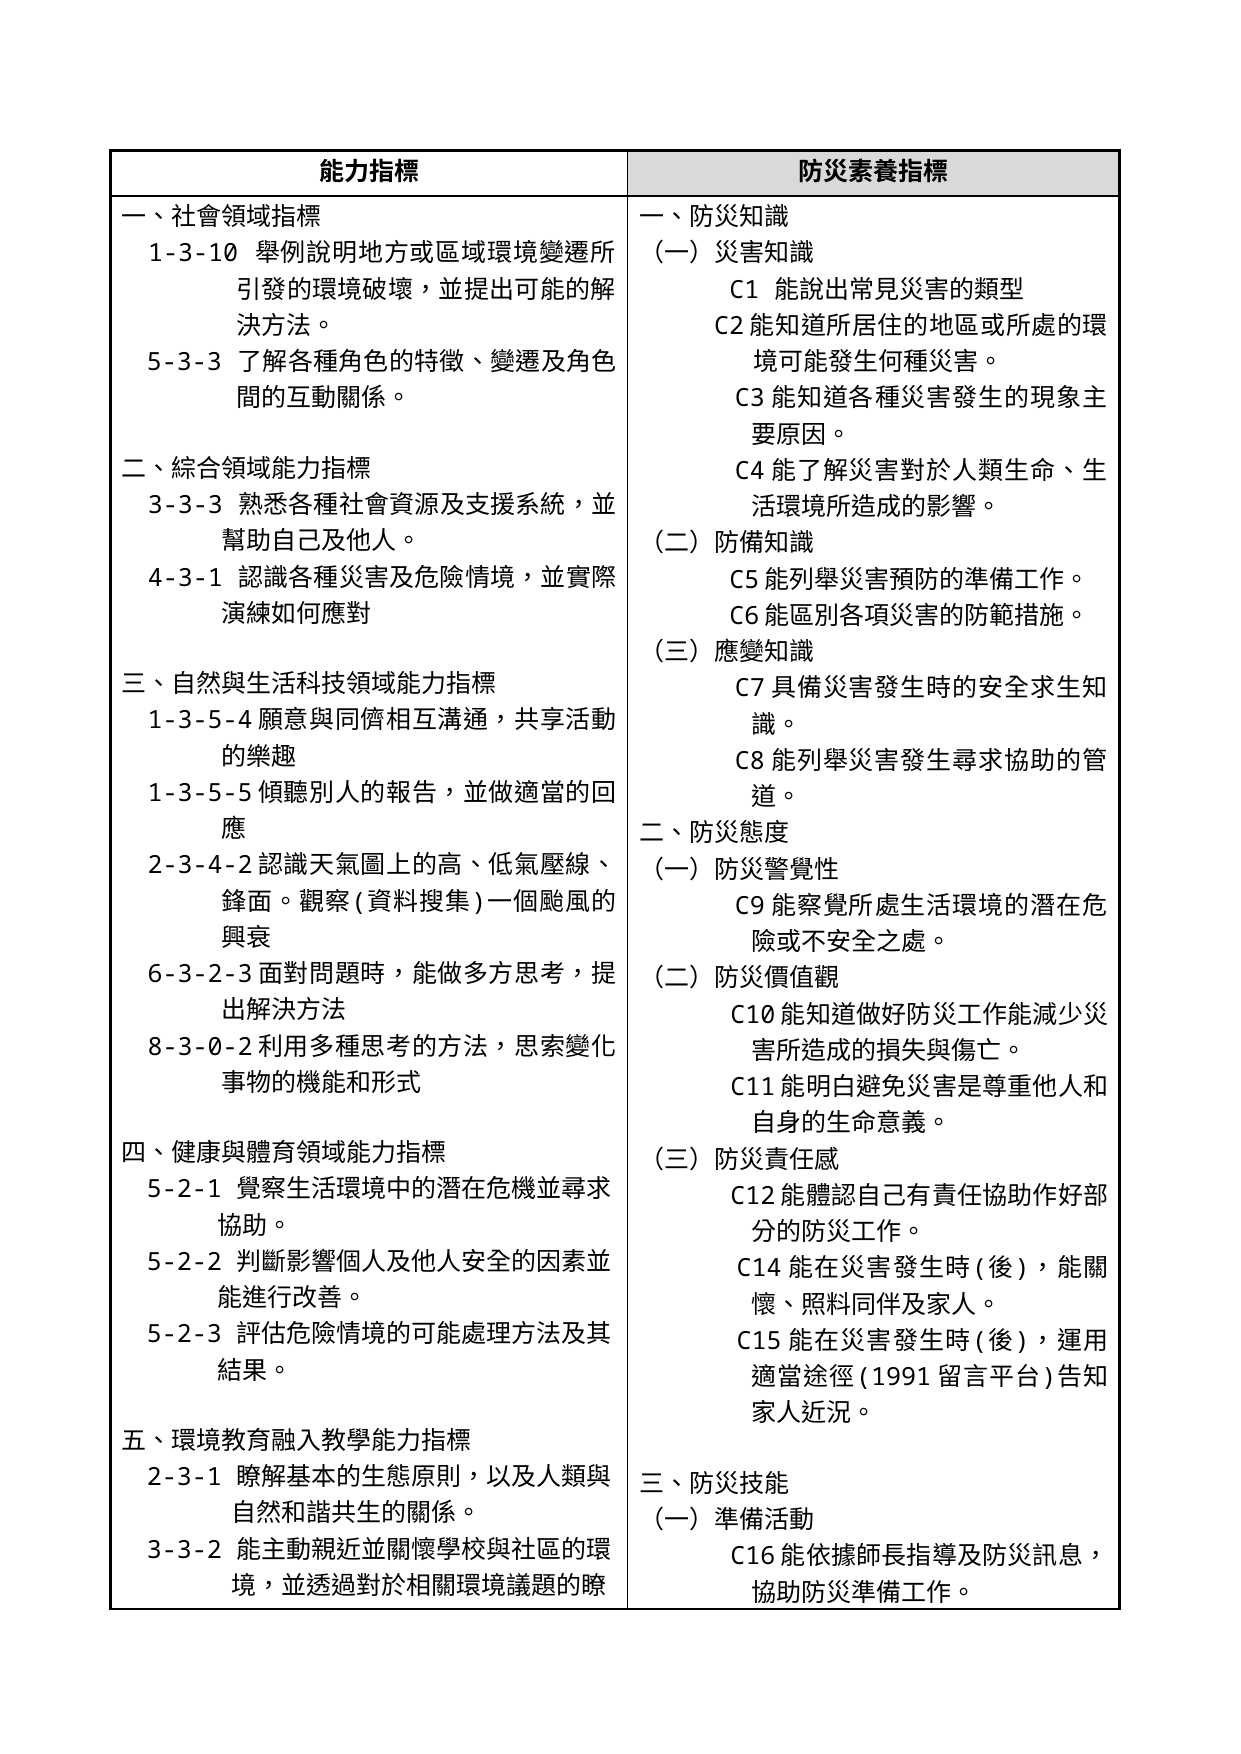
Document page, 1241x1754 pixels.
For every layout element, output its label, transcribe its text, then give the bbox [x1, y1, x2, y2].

table_cell [1121, 195, 1130, 1608]
table_cell 一、防災知識 （一）災害知識 C1 能說出常見災害的類型 C2能知道所居住的地區或所處的環境可能發生何種災害。 C3能知道各種災害發生的現象主要原因。 C4能了解災害對於人類生命、生活環境所造成的影響。 （二）防備知識 C5能列舉災害預防的準備工作。 C6能區別各項災害的防範措施。 （三）應變知識 C7具備災害發生時的安全求生知識。 C8能列舉災害發生尋求協助的管道。 二、防災態度 （一）防災警覺性 C9能察覺所處生活環境的潛在危險或不安全之處。 （二）防災價值觀 C10能知道做好防災工作能減少災害所造成的損失與傷亡。 C11能明白避免災害是尊重他人和自身的生命意義。 （三）防災責任感 C12能體認自己有責任協助作好部分的防災工作。 C14能在災害發生時(後)，能關懷、照料同伴及家人。 C15能在災害發生時(後)，運用適當途徑(1991留言平台)告知家人近況。 三、防災技能 （一）準備活動 C16能依據師長指導及防災訊息，協助防災準備工作。 [628, 197, 1118, 1608]
table_header [1121, 149, 1130, 195]
table_cell 一、社會領域指標 1-3-10 舉例說明地方或區域環境變遷所引發的環境破壞，並提出可能的解決方法。 5-3-3 了解各種角色的特徵、變遷及角色間的互動關係。 二、綜合領域能力指標 3-3-3 熟悉各種社會資源及支援系統，並幫助自己及他人。 4-3-1 認識各種災害及危險情境，並實際演練如何應對 三、自然與生活科技領域能力指標 1-3-5-4願意與同儕相互溝通，共享活動的樂趣 1-3-5-5傾聽別人的報告，並做適當的回應 2-3-4-2認識天氣圖上的高、低氣壓線、鋒面。觀察(資料搜集)一個颱風的興衰 6-3-2-3面對問題時，能做多方思考，提出解決方法 8-3-0-2利用多種思考的方法，思索變化事物的機能和形式 四、健康與體育領域能力指標 5-2-1 覺察生活環境中的潛在危機並尋求協助。 5-2-2 判斷影響個人及他人安全的因素並能進行改善。 5-2-3 評估危險情境的可能處理方法及其結果。 五、環境教育融入教學能力指標 2-3-1 瞭解基本的生態原則，以及人類與自然和諧共生的關係。 3-3-2 能主動親近並關懷學校與社區的環境，並透過對於相關環境議題的瞭 [112, 197, 627, 1608]
table_header 防災素養指標 [628, 152, 1118, 195]
table_header 能力指標 [112, 152, 627, 195]
